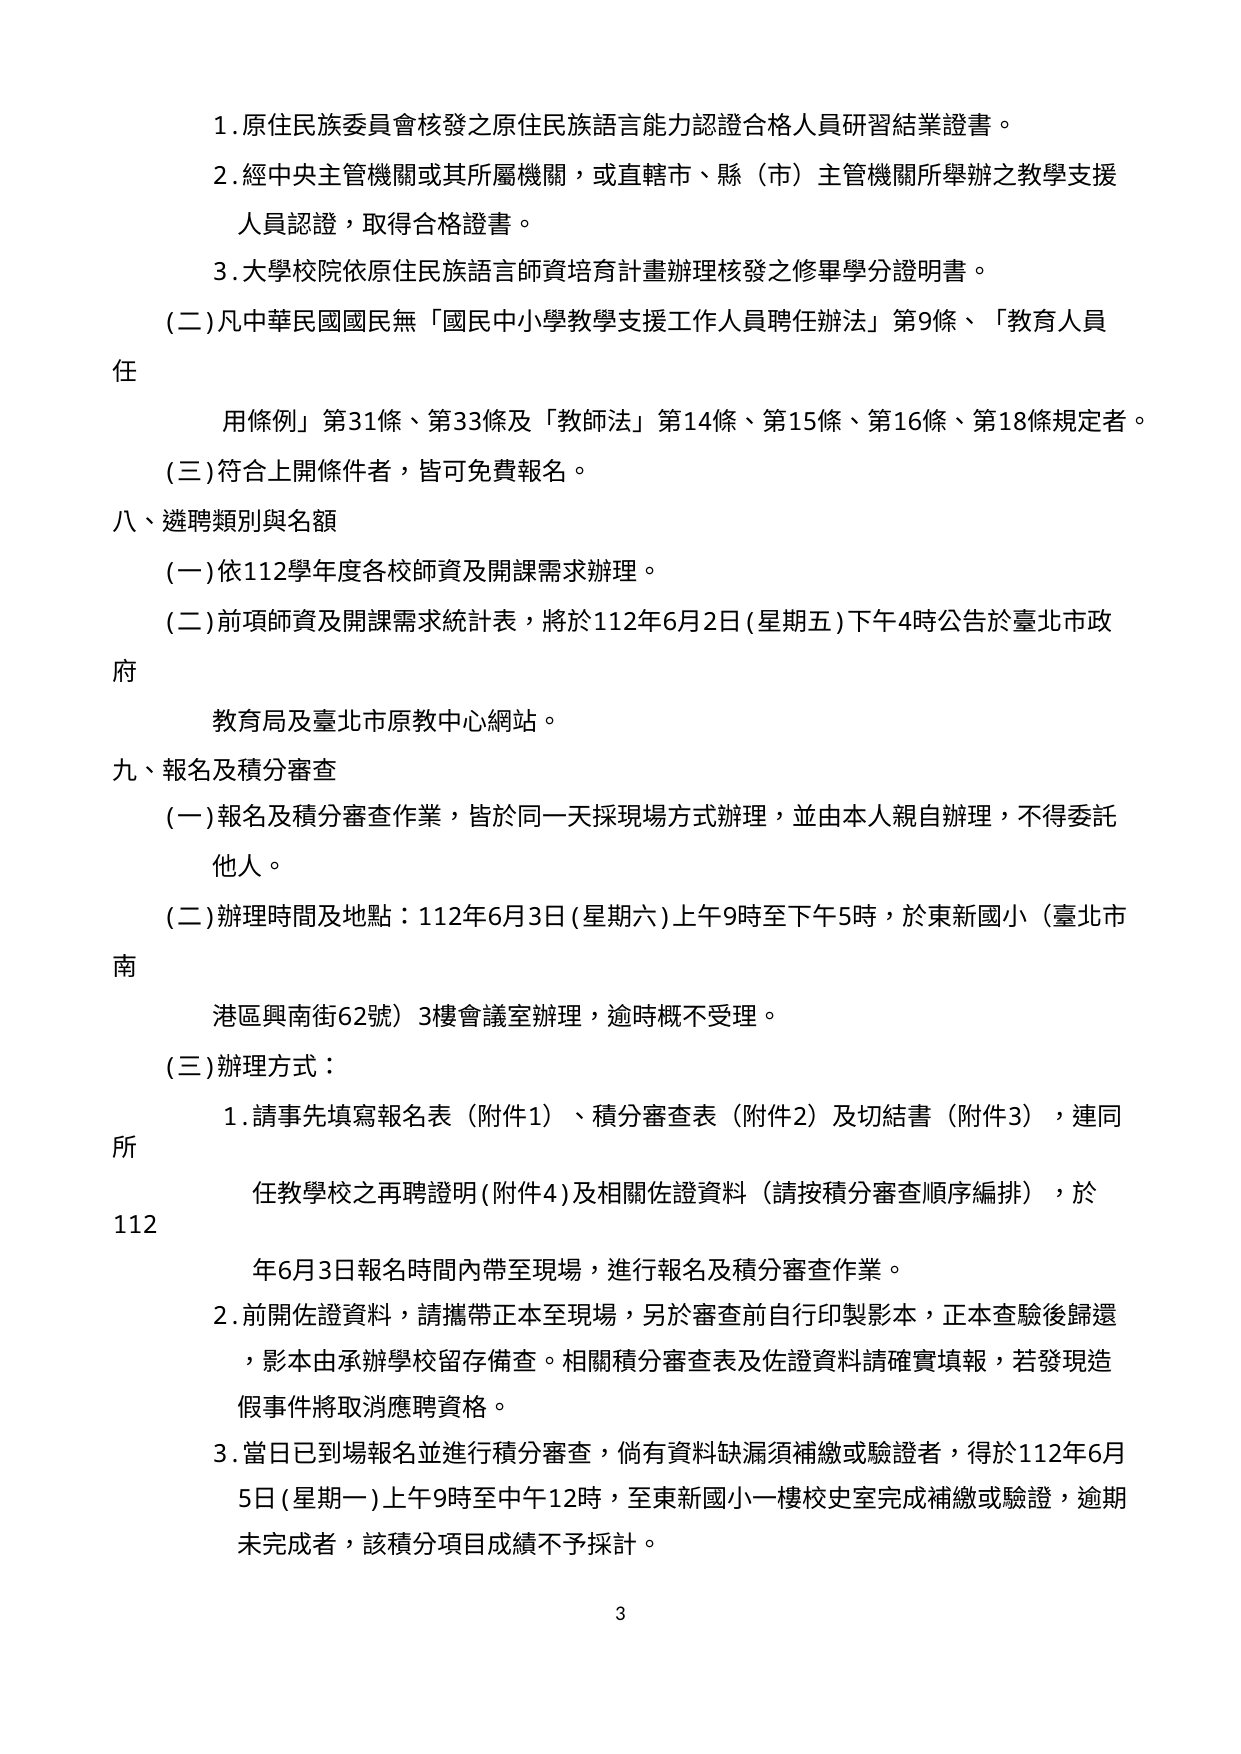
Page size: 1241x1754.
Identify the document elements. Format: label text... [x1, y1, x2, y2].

text 九、報名及積分審查 [112, 754, 1128, 786]
text 八、遴聘類別與名額 [112, 490, 1128, 540]
text ，影本由承辦學校留存備查。相關積分審查表及佐證資料請確實填報，若發現造 [112, 1346, 1128, 1377]
text 教育局及臺北市原教中心網站。 [112, 690, 1128, 740]
text 5日(星期一)上午9時至中午12時，至東新國小一樓校史室完成補繳或驗證，逾期 [112, 1483, 1128, 1514]
text 用條例」第31條、第33條及「教師法」第14條、第15條、第16條、第18條規定者。 [112, 390, 1128, 440]
text 1.原住民族委員會核發之原住民族語言能力認證合格人員研習結業證書。 [212, 94, 1128, 144]
text 2.前開佐證資料，請攜帶正本至現場，另於審查前自行印製影本，正本查驗後歸還 [112, 1300, 1128, 1331]
text 港區興南街62號）3樓會議室辦理，逾時概不受理。 [112, 986, 1128, 1036]
text (二)前項師資及開課需求統計表，將於112年6月2日(星期五)下午4時公告於臺北市政府 [112, 590, 1128, 690]
text 人員認證，取得合格證書。 [112, 209, 1128, 240]
text 3.當日已到場報名並進行積分審查，倘有資料缺漏須補繳或驗證者，得於112年6月 [112, 1437, 1128, 1468]
text 年6月3日報名時間內帶至現場，進行報名及積分審查作業。 [112, 1254, 1128, 1285]
text 2.經中央主管機關或其所屬機關，或直轄市、縣（市）主管機關所舉辦之教學支援 [212, 144, 1128, 194]
text 假事件將取消應聘資格。 [112, 1391, 1128, 1422]
text 任教學校之再聘證明(附件4)及相關佐證資料（請按積分審查順序編排），於112 [112, 1177, 1128, 1239]
text (一)依112學年度各校師資及開課需求辦理。 [112, 540, 1128, 590]
text (三)辦理方式： [112, 1036, 1128, 1086]
text 3.大學校院依原住民族語言師資培育計畫辦理核發之修畢學分證明書。 [212, 240, 1128, 290]
text (三)符合上開條件者，皆可免費報名。 [112, 440, 1128, 490]
text (二)凡中華民國國民無「國民中小學教學支援工作人員聘任辦法」第9條、「教育人員任 [112, 290, 1128, 390]
text 他人。 [112, 836, 1128, 886]
text 未完成者，該積分項目成績不予採計。 [112, 1528, 1128, 1560]
text (一)報名及積分審查作業，皆於同一天採現場方式辦理，並由本人親自辦理，不得委託 [112, 786, 1128, 836]
text (二)辦理時間及地點：112年6月3日(星期六)上午9時至下午5時，於東新國小（臺北市南 [112, 886, 1128, 986]
text 1.請事先填寫報名表（附件1）、積分審查表（附件2）及切結書（附件3），連同所 [112, 1100, 1128, 1163]
